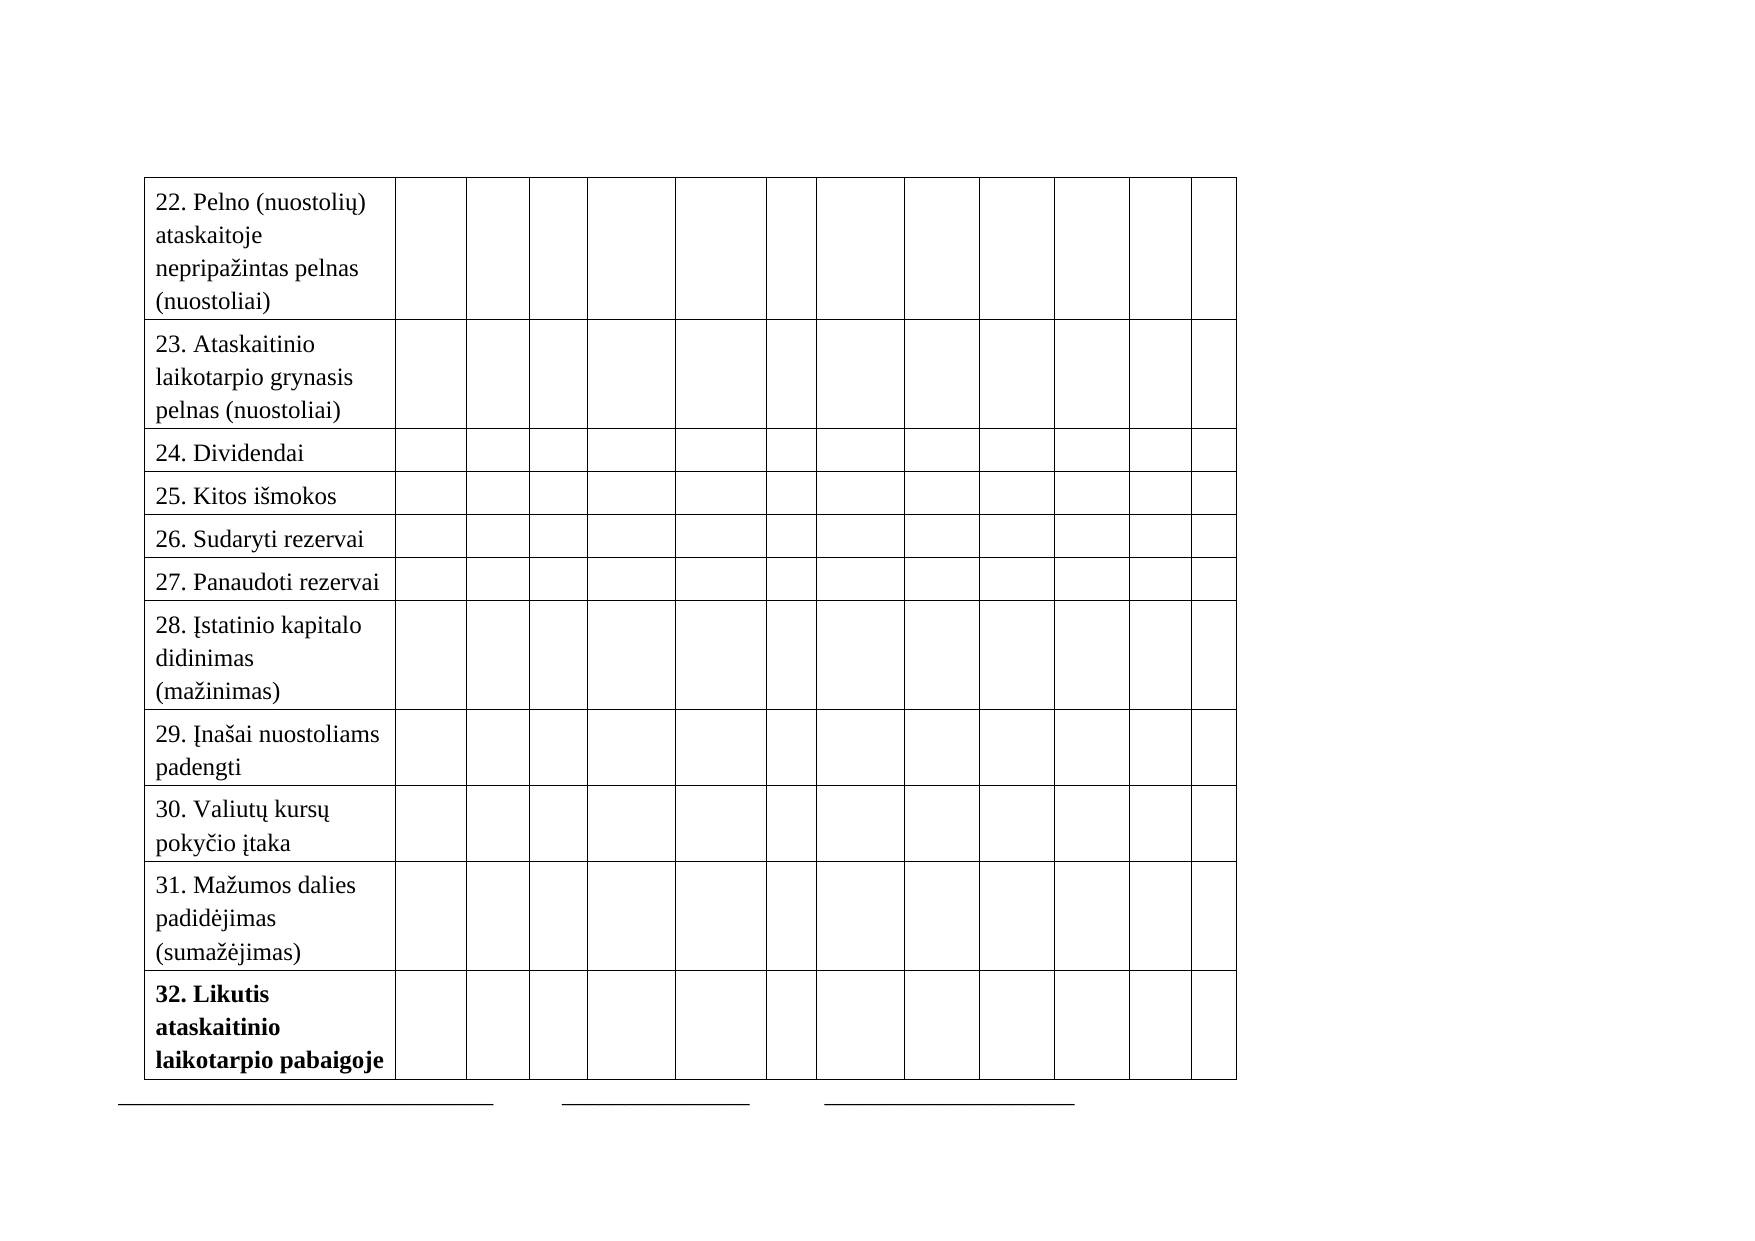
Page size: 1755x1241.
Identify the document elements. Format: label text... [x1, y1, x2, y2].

table_cell [530, 710, 587, 785]
table_cell [817, 971, 904, 1078]
table_cell [767, 178, 816, 319]
table_cell [467, 862, 529, 969]
table_cell [905, 786, 979, 861]
table_cell [767, 320, 816, 428]
table_cell [1130, 515, 1191, 557]
table_cell [980, 971, 1054, 1078]
table_cell [1055, 862, 1129, 969]
table_cell [467, 601, 529, 709]
table_cell [467, 786, 529, 861]
table_cell [980, 472, 1054, 514]
table_cell [767, 472, 816, 514]
table_cell [530, 601, 587, 709]
table_cell [530, 515, 587, 557]
table_cell [1192, 178, 1236, 319]
table_cell [396, 786, 466, 861]
table_cell [1130, 320, 1191, 428]
table_cell [767, 862, 816, 969]
table_cell [767, 515, 816, 557]
table_cell [980, 558, 1054, 600]
table_cell [767, 710, 816, 785]
table_cell [980, 178, 1054, 319]
table_cell [396, 320, 466, 428]
table_cell [1130, 178, 1191, 319]
table_cell [905, 971, 979, 1078]
table_cell [905, 601, 979, 709]
table_cell [1130, 786, 1191, 861]
table_cell [1130, 862, 1191, 969]
table_cell [817, 710, 904, 785]
table_cell [1192, 472, 1236, 514]
table_cell 27. Panaudoti rezervai [145, 558, 395, 600]
table_cell [588, 710, 675, 785]
table_cell [676, 472, 766, 514]
table_cell [530, 558, 587, 600]
table_cell [396, 429, 466, 471]
table_cell [980, 862, 1054, 969]
table_cell [817, 429, 904, 471]
table_cell [817, 862, 904, 969]
table_cell [1130, 971, 1191, 1078]
table_cell [588, 515, 675, 557]
table_cell [1192, 862, 1236, 969]
table_cell [396, 862, 466, 969]
table_cell [1130, 429, 1191, 471]
table_cell 26. Sudaryti rezervai [145, 515, 395, 557]
table_cell [467, 515, 529, 557]
table_cell 28. Įstatinio kapitalo didinimas (mažinimas) [145, 601, 395, 709]
table_cell [676, 320, 766, 428]
table_cell [530, 429, 587, 471]
table_cell [1130, 601, 1191, 709]
table_cell [467, 178, 529, 319]
table_cell [396, 601, 466, 709]
table_cell [1192, 710, 1236, 785]
table_cell [676, 558, 766, 600]
table_cell [1130, 472, 1191, 514]
table_cell [980, 786, 1054, 861]
table_cell [588, 971, 675, 1078]
table_cell [467, 429, 529, 471]
table_cell [1192, 515, 1236, 557]
table_cell [676, 601, 766, 709]
table_cell [905, 558, 979, 600]
table_cell [1192, 601, 1236, 709]
table_cell [767, 558, 816, 600]
table_cell [467, 971, 529, 1078]
table_cell [980, 320, 1054, 428]
table_cell [1055, 601, 1129, 709]
table_cell [1192, 786, 1236, 861]
table_cell [1055, 786, 1129, 861]
table_cell [588, 472, 675, 514]
table_cell [1130, 710, 1191, 785]
table_cell [1192, 971, 1236, 1078]
table_cell [1055, 472, 1129, 514]
table_cell [676, 178, 766, 319]
table_cell [588, 320, 675, 428]
table_cell [396, 178, 466, 319]
table_cell [817, 786, 904, 861]
table_cell 29. Įnašai nuostoliams padengti [145, 710, 395, 785]
text ______________________________ _______________ ____________________ [118, 1079, 1636, 1108]
table_cell [396, 515, 466, 557]
table_cell [588, 178, 675, 319]
table_cell [817, 472, 904, 514]
table_cell [817, 515, 904, 557]
table_cell [905, 429, 979, 471]
table_cell [767, 971, 816, 1078]
table_cell [530, 862, 587, 969]
table_cell 22. Pelno (nuostolių) ataskaitoje nepripažintas pelnas (nuostoliai) [145, 178, 395, 319]
table_cell [767, 429, 816, 471]
table_cell [676, 862, 766, 969]
table_cell [467, 710, 529, 785]
table_cell [1192, 320, 1236, 428]
table_cell [467, 472, 529, 514]
table_cell 23. Ataskaitinio laikotarpio grynasis pelnas (nuostoliai) [145, 320, 395, 428]
table_cell [767, 786, 816, 861]
table_cell [467, 320, 529, 428]
table_cell 24. Dividendai [145, 429, 395, 471]
table_cell [530, 786, 587, 861]
table_cell 30. Valiutų kursų pokyčio įtaka [145, 786, 395, 861]
table_cell [1055, 178, 1129, 319]
table_cell [905, 320, 979, 428]
table_cell [817, 558, 904, 600]
table_cell [905, 178, 979, 319]
table_cell 31. Mažumos dalies padidėjimas (sumažėjimas) [145, 862, 395, 969]
table_cell [676, 429, 766, 471]
table_cell [1055, 320, 1129, 428]
table_cell [676, 710, 766, 785]
table_cell [676, 515, 766, 557]
table_cell [467, 558, 529, 600]
table_cell [588, 429, 675, 471]
table_cell [980, 429, 1054, 471]
table_cell [1055, 558, 1129, 600]
table_cell [588, 786, 675, 861]
table_cell 32. Likutis ataskaitinio laikotarpio pabaigoje [145, 971, 395, 1078]
table_cell [1130, 558, 1191, 600]
table_cell [396, 472, 466, 514]
table_cell [588, 862, 675, 969]
table_cell [905, 472, 979, 514]
table_cell [1055, 971, 1129, 1078]
table_cell [980, 710, 1054, 785]
table_cell [530, 472, 587, 514]
table_cell [817, 320, 904, 428]
table_cell [905, 710, 979, 785]
table_cell [1055, 710, 1129, 785]
table_cell [676, 971, 766, 1078]
table_cell [1192, 558, 1236, 600]
table_cell [530, 178, 587, 319]
table_cell [905, 862, 979, 969]
table_cell [1055, 429, 1129, 471]
table_cell 25. Kitos išmokos [145, 472, 395, 514]
table_cell [530, 320, 587, 428]
table_cell [396, 710, 466, 785]
table_cell [588, 601, 675, 709]
table_cell [530, 971, 587, 1078]
table_cell [676, 786, 766, 861]
table_cell [817, 178, 904, 319]
table_cell [767, 601, 816, 709]
table_cell [980, 601, 1054, 709]
table_cell [905, 515, 979, 557]
table_cell [980, 515, 1054, 557]
table_cell [1055, 515, 1129, 557]
table_cell [817, 601, 904, 709]
table_cell [1192, 429, 1236, 471]
table_cell [588, 558, 675, 600]
table_cell [396, 558, 466, 600]
table_cell [396, 971, 466, 1078]
